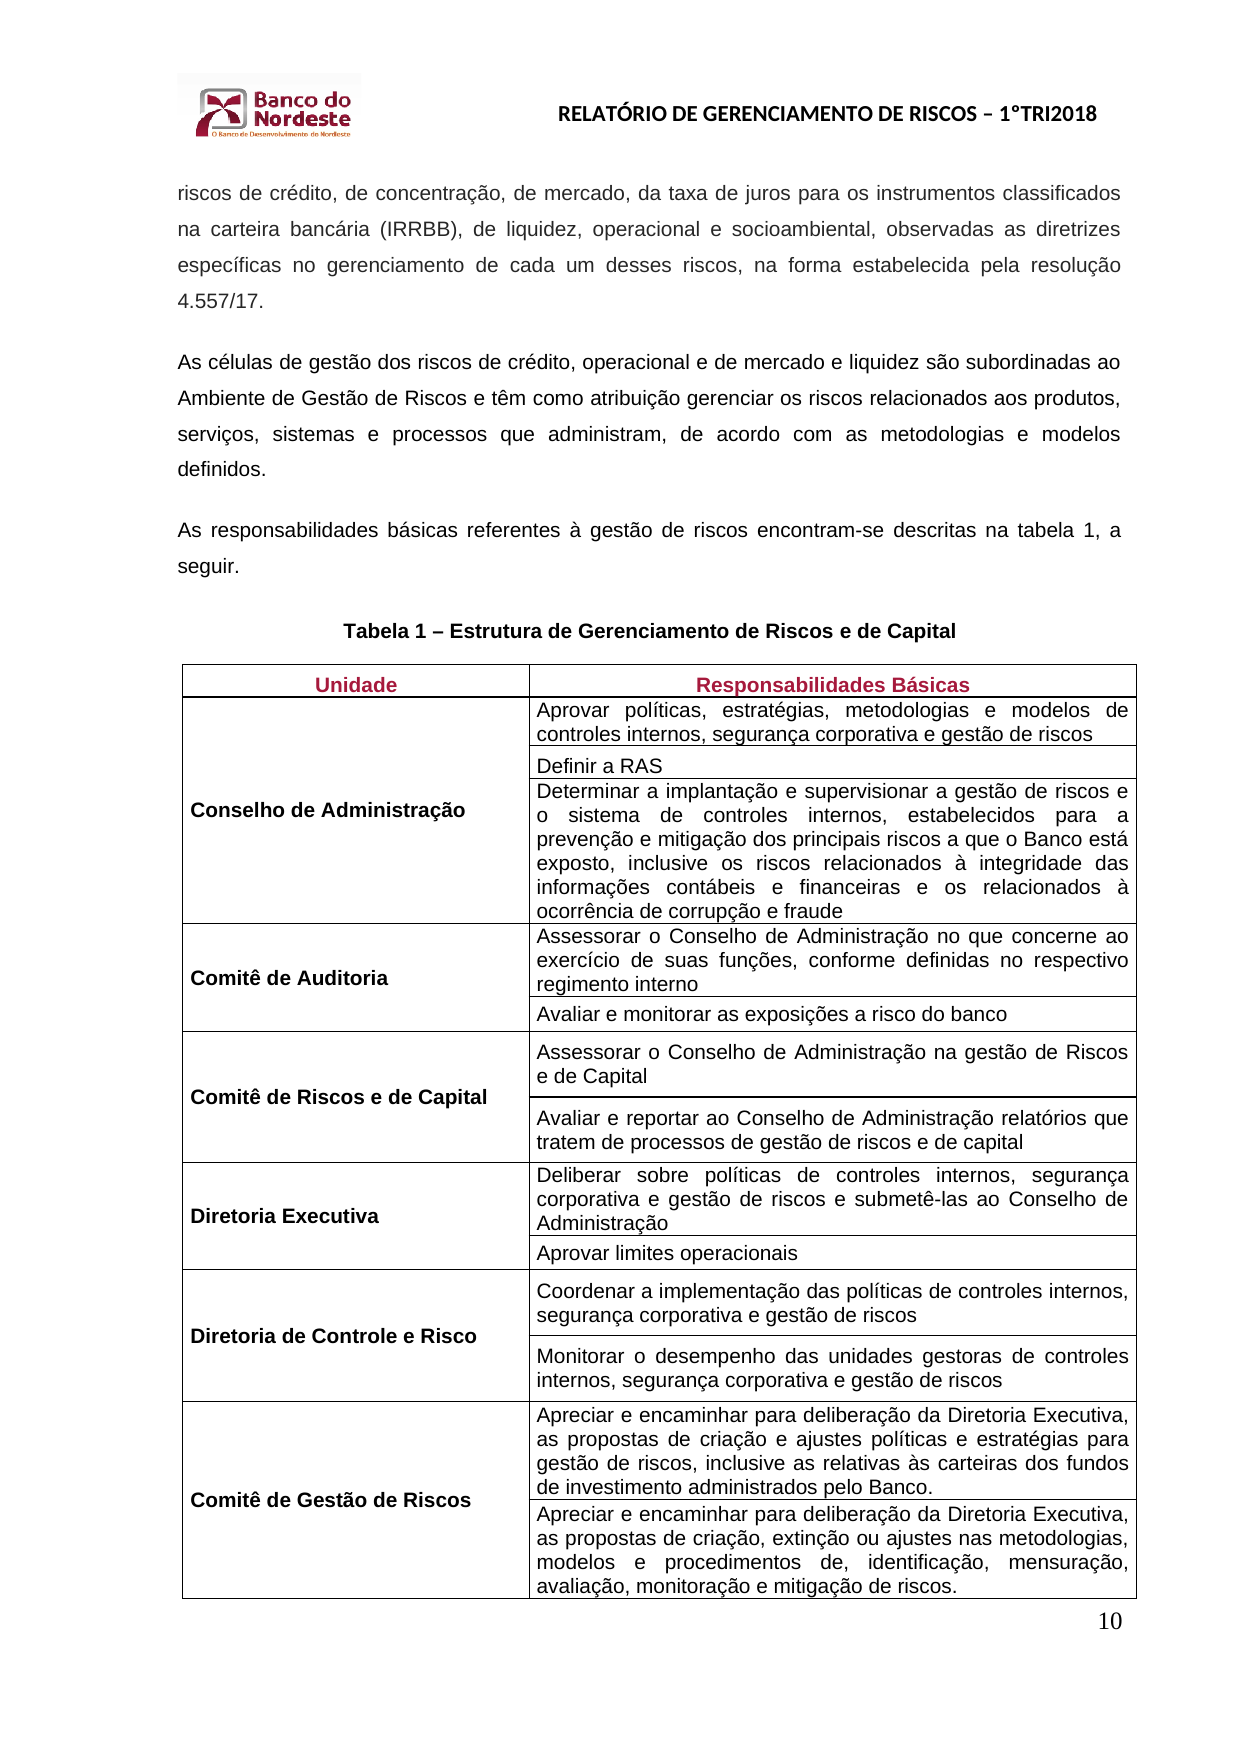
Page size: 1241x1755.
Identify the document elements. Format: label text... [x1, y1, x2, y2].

table_cell Diretoria Executiva [183, 1163, 529, 1269]
text As células de gestão dos riscos de crédito, operacional e de mercado e liquidez são subordinadas ao Ambiente de Gestão de Riscos e têm como atribuição gerenciar os riscos relacionados aos produtos, serviços, sistemas e processos que administram, de acordo com as metodologias e modelos definidos. [177, 349, 1122, 481]
table_header Unidade [183, 665, 529, 696]
table_cell Coordenar a implementação das políticas de controles internos, segurança corporativa e gestão de riscos [530, 1270, 1136, 1335]
table_cell Aprovar limites operacionais [530, 1236, 1136, 1269]
table_cell Determinar a implantação e supervisionar a gestão de riscos e o sistema de controles internos, estabelecidos para a prevenção e mitigação dos principais riscos a que o Banco está exposto, inclusive os riscos relacionados à integridade das informações contábeis e financeiras e os relacionados à ocorrência de corrupção e fraude [530, 779, 1136, 923]
table_cell Comitê de Riscos e de Capital [183, 1032, 529, 1162]
table_cell Deliberar sobre políticas de controles internos, segurança corporativa e gestão de riscos e submetê-las ao Conselho de Administração [530, 1163, 1136, 1235]
table_cell Conselho de Administração [183, 698, 529, 923]
table_cell Diretoria de Controle e Risco [183, 1270, 529, 1401]
table_cell Definir a RAS [530, 746, 1136, 778]
table_cell Avaliar e monitorar as exposições a risco do banco [530, 997, 1136, 1031]
table_cell Assessorar o Conselho de Administração na gestão de Riscos e de Capital [530, 1032, 1136, 1096]
table_cell Avaliar e reportar ao Conselho de Administração relatórios que tratem de processos de gestão de riscos e de capital [530, 1098, 1136, 1162]
table_cell Apreciar e encaminhar para deliberação da Diretoria Executiva, as propostas de criação e ajustes políticas e estratégias para gestão de riscos, inclusive as relativas às carteiras dos fundos de investimento administrados pelo Banco. [530, 1402, 1136, 1499]
table_cell Comitê de Auditoria [183, 924, 529, 1031]
text riscos de crédito, de concentração, de mercado, da taxa de juros para os instrumentos classificados na carteira bancária (IRRBB), de liquidez, operacional e socioambiental, observadas as diretrizes específicas no gerenciamento de cada um desses riscos, na forma estabelecida pela resolução 4.557/17. [177, 181, 1122, 312]
text Tabela 1 – Estrutura de Gerenciamento de Riscos e de Capital [177, 619, 1122, 643]
table_cell Comitê de Gestão de Riscos [183, 1402, 529, 1597]
table_cell Apreciar e encaminhar para deliberação da Diretoria Executiva, as propostas de criação, extinção ou ajustes nas metodologias, modelos e procedimentos de, identificação, mensuração, avaliação, monitoração e mitigação de riscos. [530, 1500, 1136, 1597]
table_cell Assessorar o Conselho de Administração no que concerne ao exercício de suas funções, conforme definidas no respectivo regimento interno [530, 924, 1136, 996]
table_header Responsabilidades Básicas [530, 665, 1136, 696]
table_cell Aprovar políticas, estratégias, metodologias e modelos de controles internos, segurança corporativa e gestão de riscos [530, 698, 1136, 745]
text As responsabilidades básicas referentes à gestão de riscos encontram-se descritas na tabela 1, a seguir. [177, 518, 1122, 578]
table_cell Monitorar o desempenho das unidades gestoras de controles internos, segurança corporativa e gestão de riscos [530, 1336, 1136, 1401]
